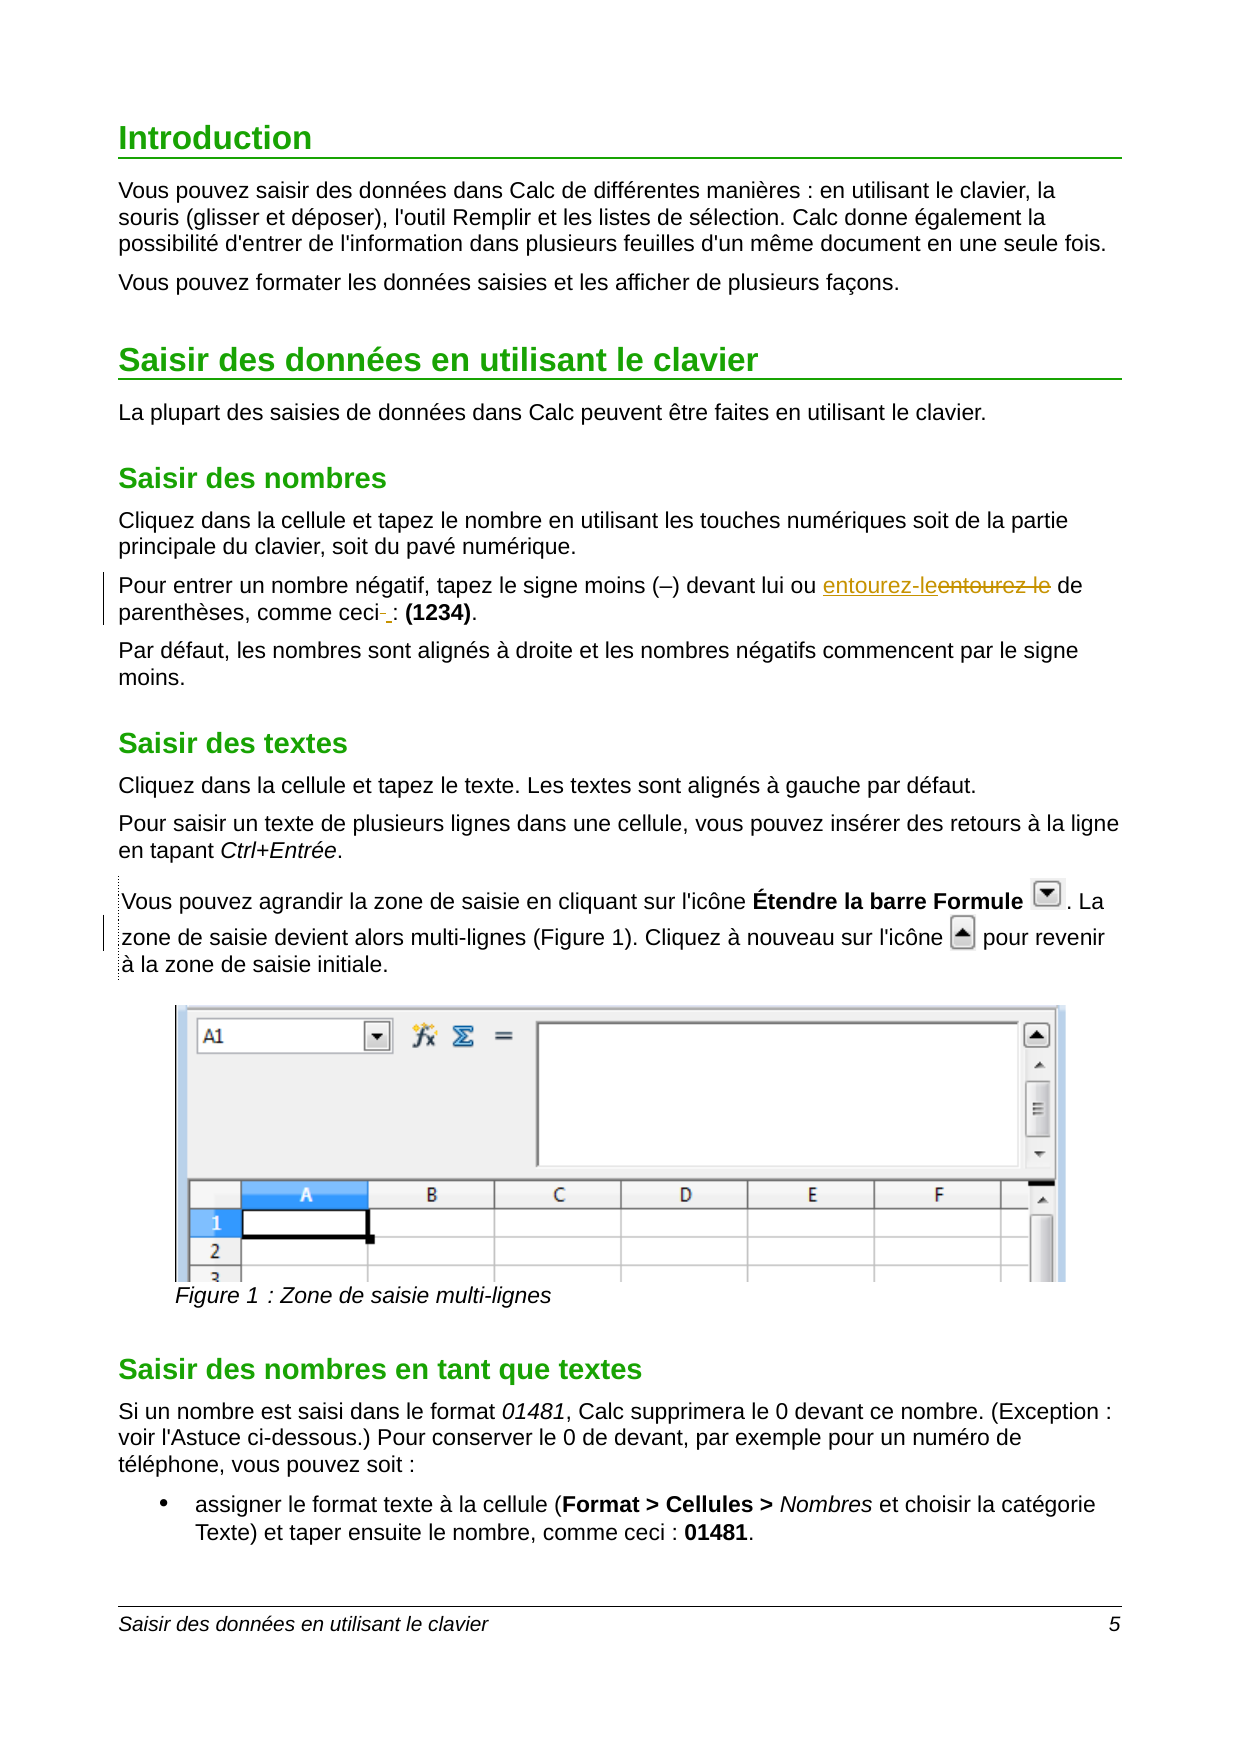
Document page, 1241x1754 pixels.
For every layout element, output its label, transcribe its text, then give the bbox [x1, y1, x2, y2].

list assigner le format texte à la cellule (Format > Cellules > Nombres et choisir la catégorie Texte) et taper ensuite le nombre, comme ceci : 01481. [156, 1489, 1122, 1545]
text Vous pouvez saisir des données dans Calc de différentes manières : en utilisant le clavier, la souris (glisser et déposer), l'outil Remplir et les listes de sélection. Calc donne également la possibilité d'entrer de l'information dans plusieurs feuilles d'un même document en une seule fois. [118, 177, 1122, 257]
text Vous pouvez agrandir la zone de saisie en cliquant sur l'icône Étendre la barre Formule . La zone de saisie devient alors multi-lignes (Figure 1). Cliquez à nouveau sur l'icône pour revenir à la zone de saisie initiale. [118, 876, 1122, 980]
subtitle Saisir des données en utilisant le clavier [118, 340, 1122, 378]
picture [949, 914, 977, 951]
text Si un nombre est saisi dans le format 01481, Calc supprimera le 0 devant ce nombre. (Exception : voir l'Astuce ci-dessous.) Pour conserver le 0 de devant, par exemple pour un numéro de téléphone, vous pouvez soit : [118, 1398, 1122, 1477]
subtitle Saisir des nombres [118, 461, 1122, 494]
text Par défaut, les nombres sont alignés à droite et les nombres négatifs commencent par le signe moins. [118, 637, 1122, 690]
text Pour saisir un texte de plusieurs lignes dans une cellule, vous pouvez insérer des retours à la ligne en tapant Ctrl+Entrée. [118, 810, 1122, 863]
picture [175, 1005, 1066, 1282]
text Cliquez dans la cellule et tapez le texte. Les textes sont alignés à gauche par défaut. [118, 772, 1122, 798]
text La plupart des saisies de données dans Calc peuvent être faites en utilisant le clavier. [118, 399, 1122, 426]
subtitle Introduction [118, 118, 1122, 157]
text Cliquez dans la cellule et tapez le nombre en utilisant les touches numériques soit de la partie principale du clavier, soit du pavé numérique. [118, 507, 1122, 560]
picture [1029, 878, 1066, 910]
text Vous pouvez formater les données saisies et les afficher de plusieurs façons. [118, 269, 1122, 295]
text Pour entrer un nombre négatif, tapez le signe moins (–) devant lui ou entourez-le de parenthèses, comme ceci : (1234). [118, 572, 1122, 625]
subtitle Saisir des nombres en tant que textes [118, 1352, 1122, 1385]
text Figure 1 : Zone de saisie multi-lignes [175, 1282, 1065, 1308]
subtitle Saisir des textes [118, 726, 1122, 759]
